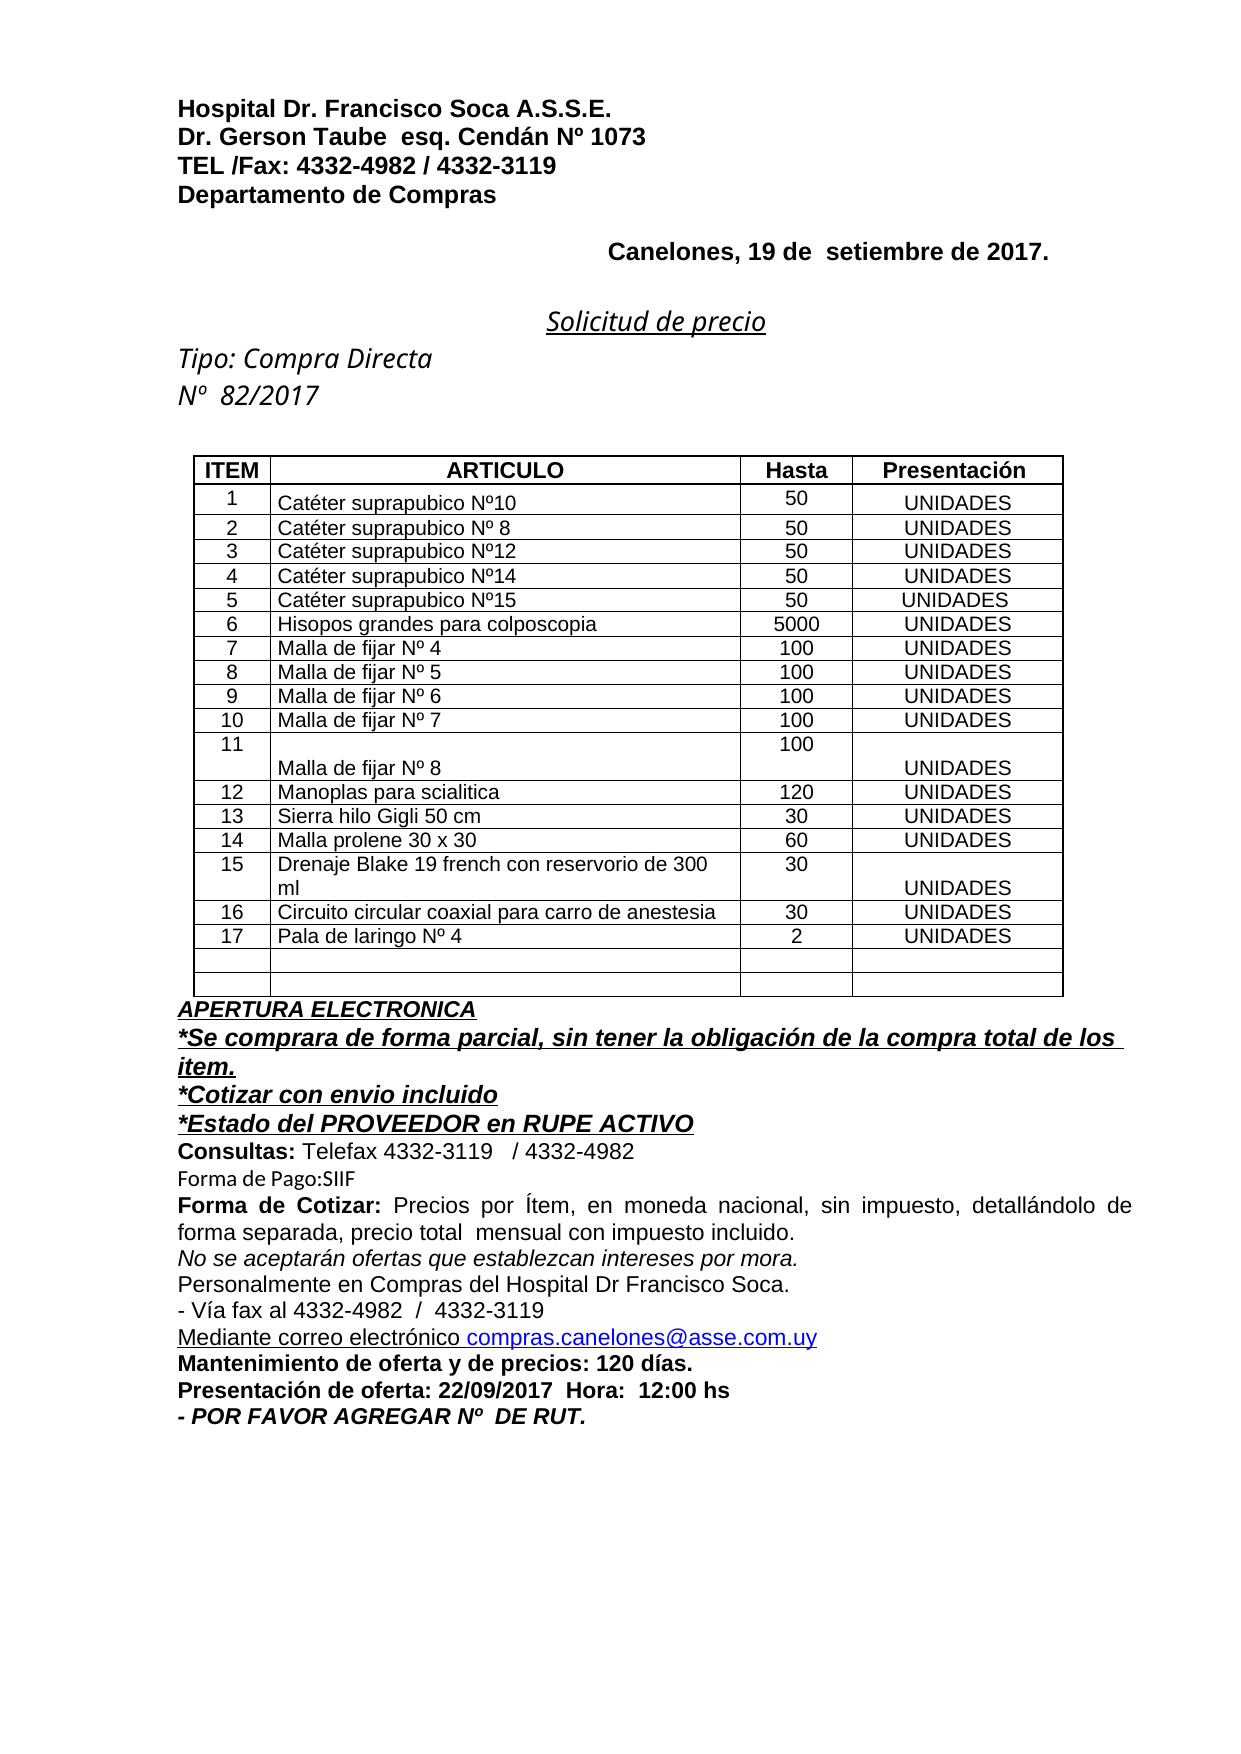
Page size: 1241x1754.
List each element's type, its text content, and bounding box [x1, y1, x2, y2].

table_cell 30 [741, 901, 852, 924]
table_cell Hisopos grandes para colposcopia [271, 612, 740, 636]
table_cell UNIDADES [853, 515, 1062, 539]
table_cell 7 [195, 637, 270, 659]
table_cell Malla de fijar Nº 4 [271, 637, 740, 659]
table_cell 3 [195, 540, 270, 563]
table_cell 50 [741, 564, 852, 587]
table_cell Drenaje Blake 19 french con reservorio de 300 ml [271, 853, 740, 900]
text Departamento de Compras [177, 180, 1138, 209]
table_header Presentación [853, 457, 1062, 483]
table_cell 2 [195, 515, 270, 539]
table_cell Manoplas para scialitica [271, 781, 740, 804]
table_cell Malla de fijar Nº 8 [271, 733, 740, 780]
table_cell 14 [195, 829, 270, 852]
text Solicitud de precio [177, 302, 1138, 339]
table_cell Sierra hilo Gigli 50 cm [271, 805, 740, 828]
table_cell UNIDADES [853, 709, 1062, 732]
table_cell 30 [741, 853, 852, 900]
text Canelones, 19 de setiembre de 2017. [177, 237, 1138, 265]
table_cell 5 [195, 589, 270, 611]
table_cell Catéter suprapubico Nº12 [271, 540, 740, 563]
table_cell [271, 949, 740, 972]
table_cell 4 [195, 564, 270, 587]
list Mediante correo electrónico compras.canelones@asse.com.uy [177, 1324, 1133, 1350]
table_cell 12 [195, 781, 270, 804]
table_cell [741, 949, 852, 972]
text *Cotizar con envio incluido [177, 1080, 1138, 1109]
table_cell 100 [741, 661, 852, 684]
table_cell 5000 [741, 612, 852, 636]
table_cell UNIDADES [853, 661, 1062, 684]
table_cell [195, 973, 270, 996]
table_cell UNIDADES [853, 925, 1062, 948]
table_cell Malla de fijar Nº 7 [271, 709, 740, 732]
table_cell UNIDADES [853, 589, 1062, 611]
table_cell 1 [195, 485, 270, 514]
table_header ARTICULO [271, 457, 740, 483]
table_cell Malla de fijar Nº 5 [271, 661, 740, 684]
table_cell 100 [741, 709, 852, 732]
table_cell Circuito circular coaxial para carro de anestesia [271, 901, 740, 924]
text *Estado del PROVEEDOR en RUPE ACTIVO [177, 1109, 1133, 1138]
table_cell 17 [195, 925, 270, 948]
table_cell 50 [741, 540, 852, 563]
table_cell [195, 949, 270, 972]
table_cell UNIDADES [853, 485, 1062, 514]
table_cell 15 [195, 853, 270, 900]
table_cell 100 [741, 685, 852, 708]
table_header ITEM [195, 457, 270, 483]
table_cell UNIDADES [853, 781, 1062, 804]
table_cell UNIDADES [853, 829, 1062, 852]
table_cell Catéter suprapubico Nº 8 [271, 515, 740, 539]
table_cell UNIDADES [853, 901, 1062, 924]
table_cell 100 [741, 733, 852, 780]
table_cell UNIDADES [853, 564, 1062, 587]
table_cell [271, 973, 740, 996]
table_cell 11 [195, 733, 270, 780]
table_cell 8 [195, 661, 270, 684]
table_cell UNIDADES [853, 805, 1062, 828]
text Consultas: Telefax 4332-3119 / 4332-4982 [177, 1138, 1133, 1164]
table_header Hasta [741, 457, 852, 483]
table_cell 13 [195, 805, 270, 828]
table_cell [741, 973, 852, 996]
table_cell 50 [741, 515, 852, 539]
text APERTURA ELECTRONICA [177, 996, 1138, 1023]
text TEL /Fax: 4332-4982 / 4332-3119 [177, 151, 1138, 180]
text Forma de Pago:SIIF [177, 1164, 1133, 1192]
table_cell 50 [741, 589, 852, 611]
text Forma de Cotizar: Precios por Ítem, en moneda nacional, sin impuesto, detallándolo de forma separada, precio total mensual con impuesto incluido. [177, 1192, 1133, 1245]
table_cell 9 [195, 685, 270, 708]
table_cell Catéter suprapubico Nº15 [271, 589, 740, 611]
text Hospital Dr. Francisco Soca A.S.S.E. [177, 94, 1138, 122]
table_cell UNIDADES [853, 637, 1062, 659]
table_cell 2 [741, 925, 852, 948]
text Personalmente en Compras del Hospital Dr Francisco Soca. [177, 1271, 1133, 1297]
table_cell 100 [741, 637, 852, 659]
text Dr. Gerson Taube esq. Cendán Nº 1073 [177, 122, 1138, 151]
table_cell [853, 973, 1062, 996]
text Presentación de oferta: 22/09/2017 Hora: 12:00 hs [177, 1377, 1133, 1403]
text No se aceptarán ofertas que establezcan intereses por mora. [177, 1245, 1133, 1271]
table_cell UNIDADES [853, 612, 1062, 636]
table_cell 10 [195, 709, 270, 732]
subtitle Nº 82/2017 [177, 376, 1138, 413]
table_cell 16 [195, 901, 270, 924]
table_cell Catéter suprapubico Nº14 [271, 564, 740, 587]
table_cell 50 [741, 485, 852, 514]
text - Vía fax al 4332-4982 / 4332-3119 [177, 1297, 1133, 1324]
table_cell Pala de laringo Nº 4 [271, 925, 740, 948]
text *Se comprara de forma parcial, sin tener la obligación de la compra total de los item. [177, 1023, 1138, 1080]
table_cell UNIDADES [853, 540, 1062, 563]
table_cell UNIDADES [853, 685, 1062, 708]
table_cell 30 [741, 805, 852, 828]
table_cell UNIDADES [853, 853, 1062, 900]
table_cell Malla prolene 30 x 30 [271, 829, 740, 852]
text Mantenimiento de oferta y de precios: 120 días. [177, 1350, 1133, 1377]
text Tipo: Compra Directa [177, 339, 1138, 376]
table_cell [853, 949, 1062, 972]
table_cell 120 [741, 781, 852, 804]
table_cell 60 [741, 829, 852, 852]
table_cell 6 [195, 612, 270, 636]
table_cell UNIDADES [853, 733, 1062, 780]
table_cell Catéter suprapubico Nº10 [271, 485, 740, 514]
table_cell Malla de fijar Nº 6 [271, 685, 740, 708]
text - POR FAVOR AGREGAR Nº DE RUT. [177, 1403, 1133, 1429]
